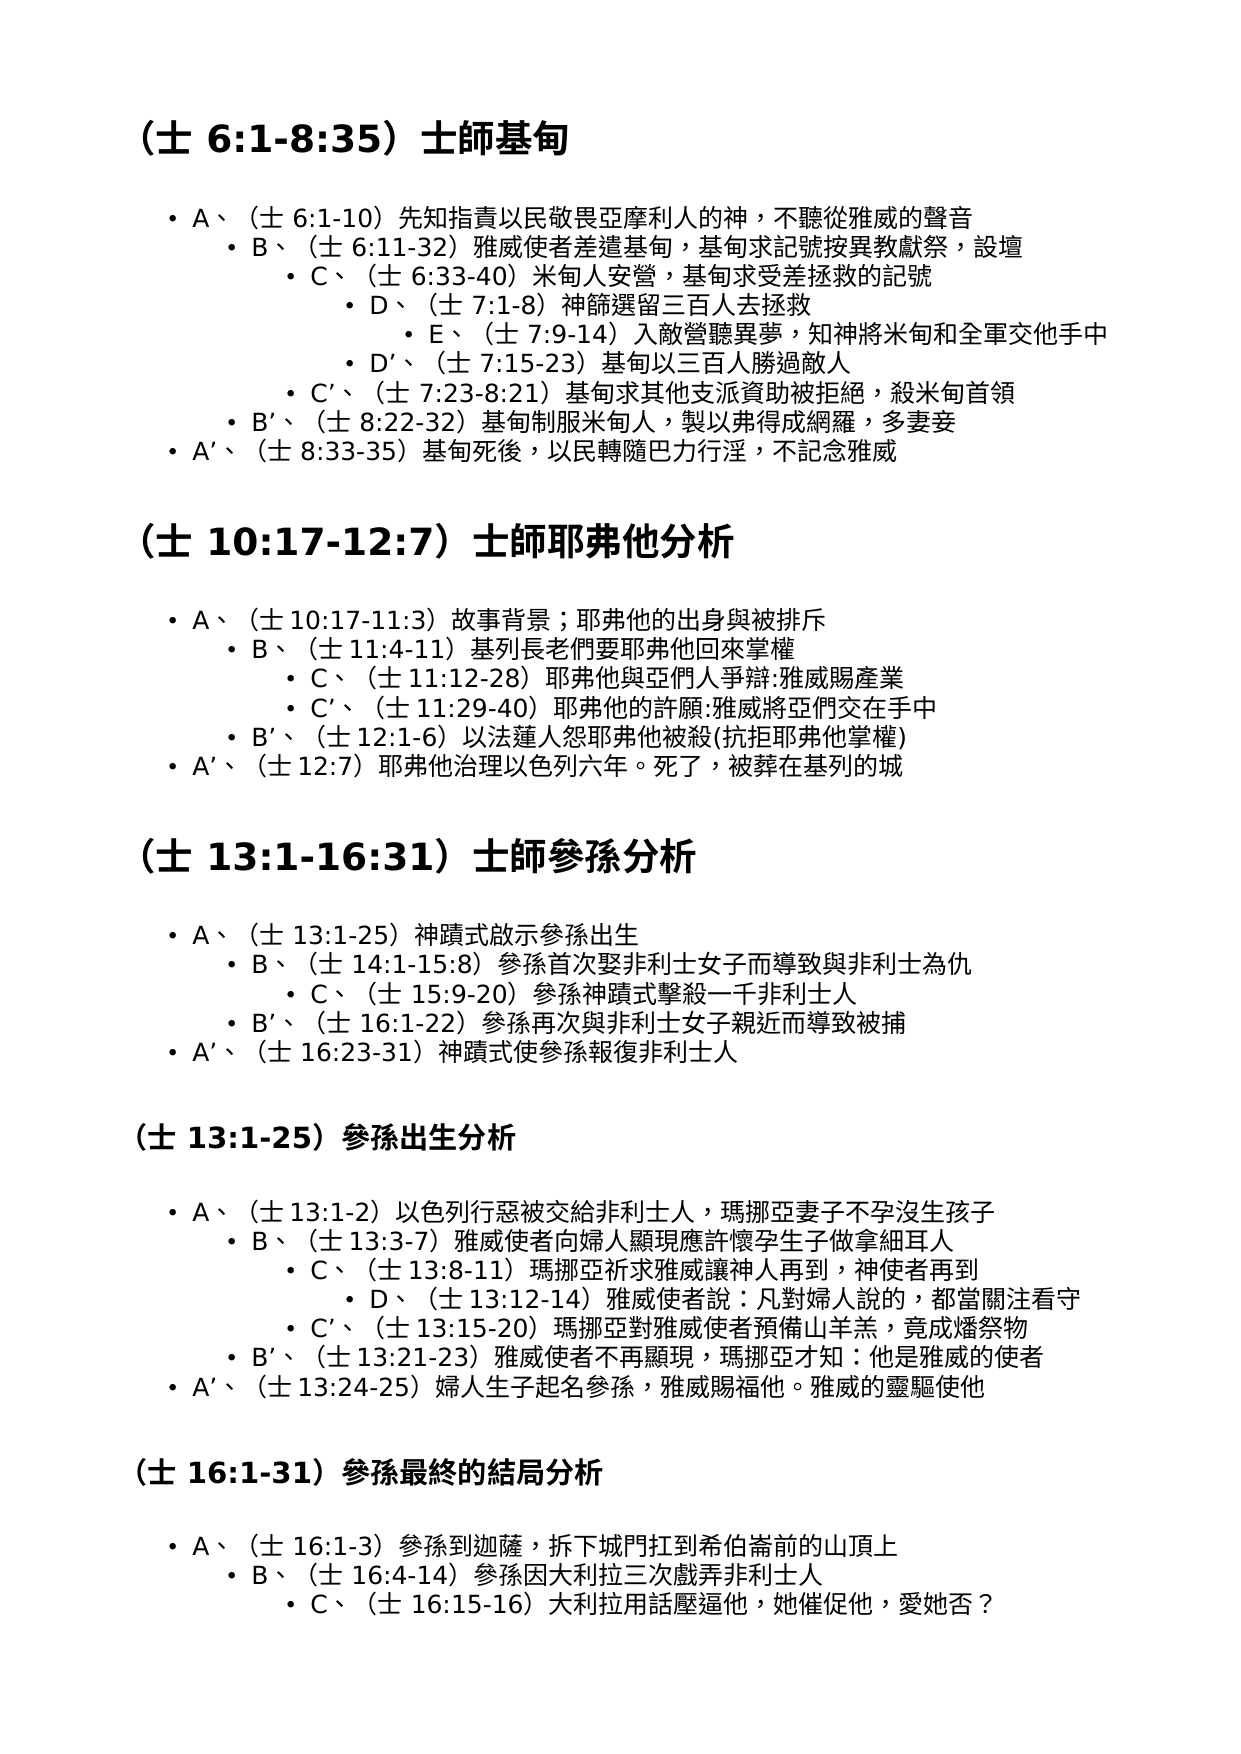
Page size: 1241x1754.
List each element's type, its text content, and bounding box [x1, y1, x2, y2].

list A、（士13:1-2）以色列行惡被交給非利士人，瑪挪亞妻子不孕沒生孩子 [177, 1198, 1122, 1227]
list B’、（士 16:1-22）參孫再次與非利士女子親近而導致被捕 [236, 1009, 1122, 1038]
list A’、（士 16:23-31）神蹟式使參孫報復非利士人 [177, 1038, 1122, 1067]
list B、（士 6:11-32）雅威使者差遣基甸，基甸求記號按異教獻祭，設壇 [236, 233, 1122, 262]
list B、（士 14:1-15:8）參孫首次娶非利士女子而導致與非利士為仇 [236, 951, 1122, 980]
list C、（士13:8-11）瑪挪亞祈求雅威讓神人再到，神使者再到 [295, 1256, 1122, 1285]
subtitle （士 13:1-25）參孫出生分析 [118, 1122, 1122, 1156]
list A’、（士12:7）耶弗他治理以色列六年。死了，被葬在基列的城 [177, 752, 1122, 781]
subtitle （士 13:1-16:31）士師參孫分析 [118, 836, 1122, 879]
list C、（士 6:33-40）米甸人安營，基甸求受差拯救的記號 [295, 262, 1122, 291]
list C’、（士13:15-20）瑪挪亞對雅威使者預備山羊羔，竟成燔祭物 [295, 1314, 1122, 1343]
list B’、（士 8:22-32）基甸制服米甸人，製以弗得成網羅，多妻妾 [236, 408, 1122, 437]
list A、（士 6:1-10）先知指責以民敬畏亞摩利人的神，不聽從雅威的聲音 [177, 204, 1122, 233]
list B、（士 16:4-14）參孫因大利拉三次戲弄非利士人 [236, 1561, 1122, 1591]
subtitle （士 16:1-31）參孫最終的結局分析 [118, 1456, 1122, 1490]
subtitle （士 6:1-8:35）士師基甸 [118, 118, 1122, 162]
list A、（士10:17-11:3）故事背景；耶弗他的出身與被排斥 [177, 606, 1122, 636]
list C、（士 15:9-20）參孫神蹟式擊殺一千非利士人 [295, 980, 1122, 1009]
list D、（士 7:1-8）神篩選留三百人去拯救 [354, 291, 1122, 320]
list B、（士13:3-7）雅威使者向婦人顯現應許懷孕生子做拿細耳人 [236, 1227, 1122, 1256]
list C、（士11:12-28）耶弗他與亞們人爭辯:雅威賜產業 [295, 665, 1122, 694]
list A、（士 13:1-25）神蹟式啟示參孫出生 [177, 921, 1122, 951]
list D’、（士 7:15-23）基甸以三百人勝過敵人 [354, 349, 1122, 379]
list B’、（士13:21-23）雅威使者不再顯現，瑪挪亞才知：他是雅威的使者 [236, 1343, 1122, 1373]
list C’、（士11:29-40）耶弗他的許願:雅威將亞們交在手中 [295, 694, 1122, 723]
list A’、（士 8:33-35）基甸死後，以民轉隨巴力行淫，不記念雅威 [177, 437, 1122, 466]
list A、（士 16:1-3）參孫到迦薩，拆下城門扛到希伯崙前的山頂上 [177, 1532, 1122, 1561]
list B、（士11:4-11）基列長老們要耶弗他回來掌權 [236, 636, 1122, 665]
list B’、（士12:1-6）以法蓮人怨耶弗他被殺(抗拒耶弗他掌權) [236, 723, 1122, 752]
list C’、（士 7:23-8:21）基甸求其他支派資助被拒絕，殺米甸首領 [295, 379, 1122, 408]
list C、（士 16:15-16）大利拉用話壓逼他，她催促他，愛她否？ [295, 1591, 1122, 1620]
list D、（士13:12-14）雅威使者說：凡對婦人說的，都當關注看守 [354, 1285, 1122, 1314]
list A’、（士13:24-25）婦人生子起名參孫，雅威賜福他。雅威的靈驅使他 [177, 1373, 1122, 1402]
list E、（士 7:9-14）入敵營聽異夢，知神將米甸和全軍交他手中 [413, 320, 1122, 349]
subtitle （士 10:17-12:7）士師耶弗他分析 [118, 521, 1122, 564]
